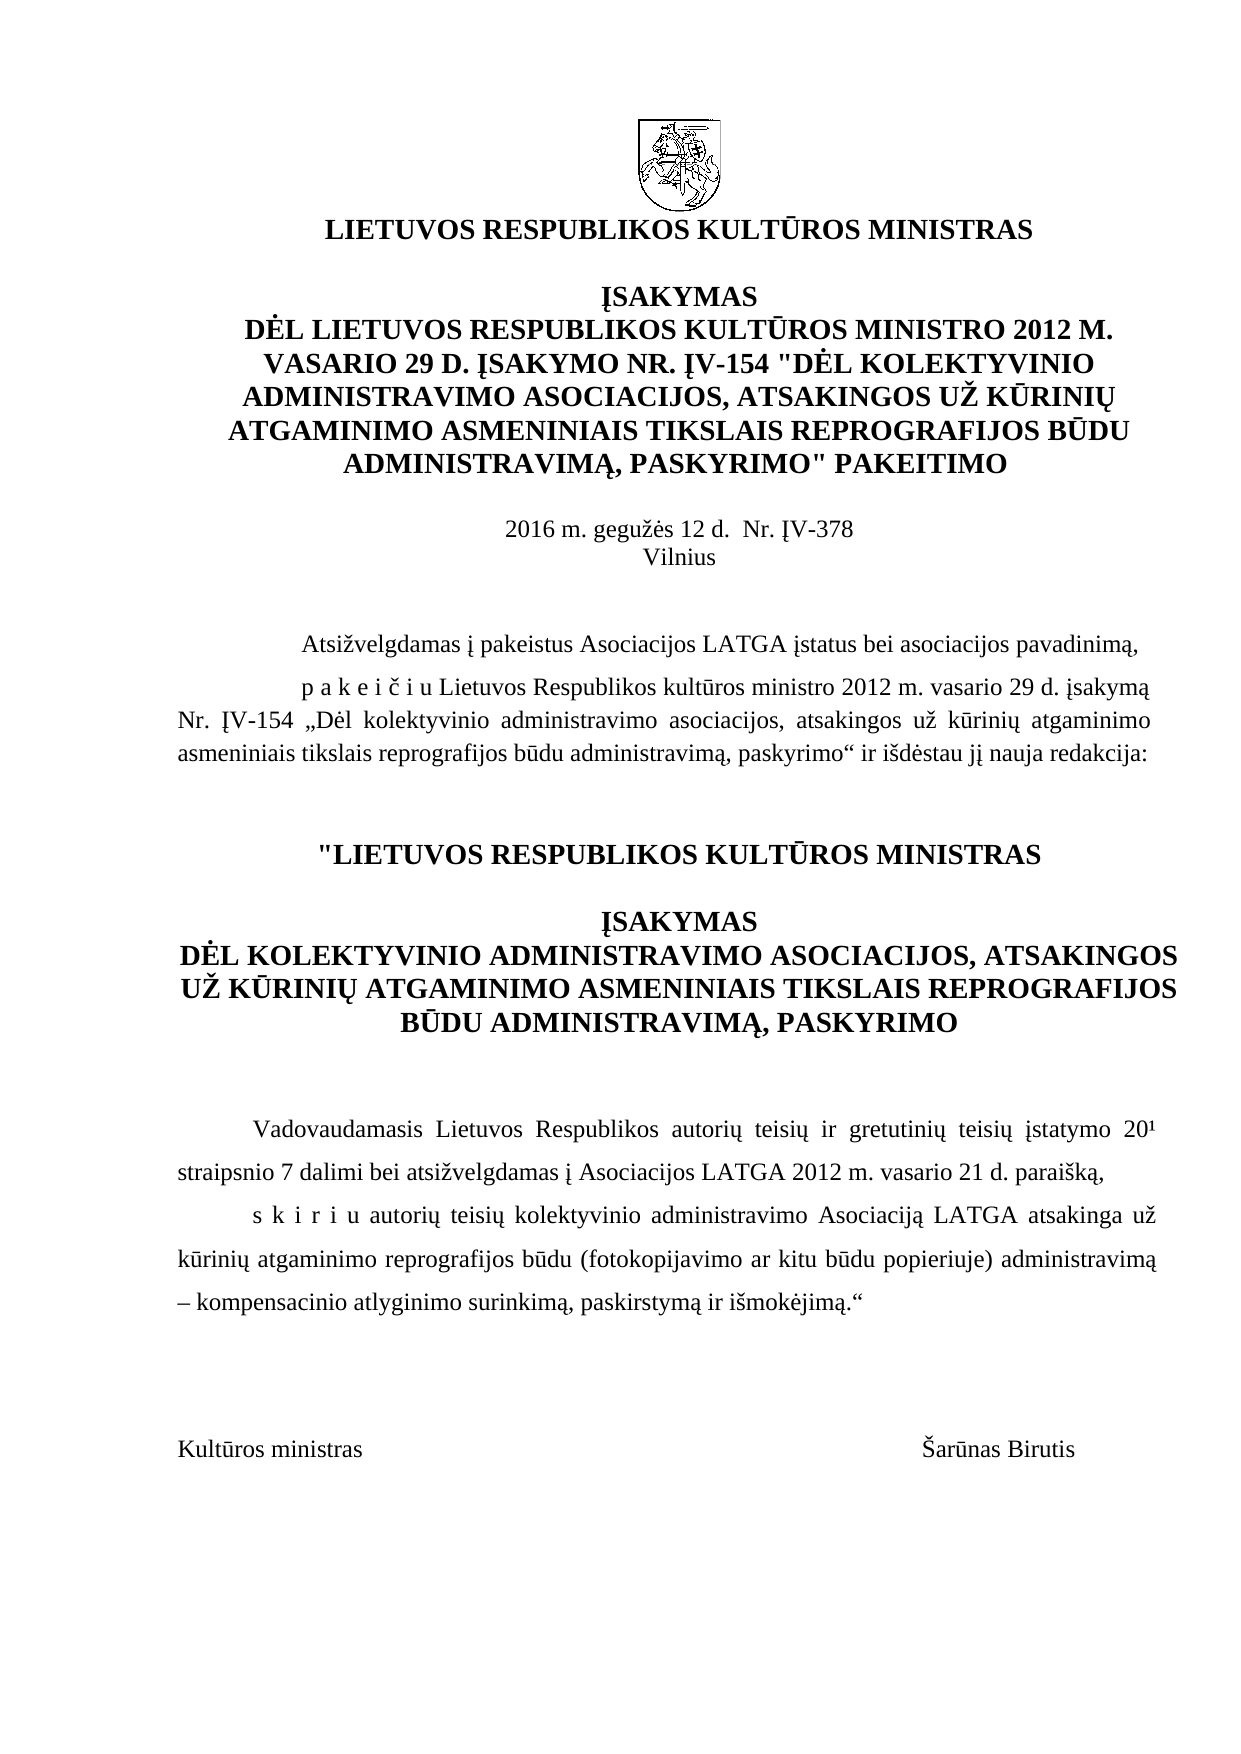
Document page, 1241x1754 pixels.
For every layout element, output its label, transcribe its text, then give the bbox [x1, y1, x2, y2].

text Įsakymas [177, 904, 1181, 938]
text p a k e i č i u Lietuvos Respublikos kultūros ministro 2012 m. vasario 29 d. įsakymą Nr. ĮV-154 „Dėl kolektyvinio administravimo asociacijos, atsakingos už kūrinių atgaminimo asmeniniais tikslais reprografijos būdu administravimą, paskyrimo“ ir išdėstau jį nauja redakcija: [177, 672, 1152, 767]
text 2016 m. gegužės 12 d. Nr. ĮV-378 [177, 514, 1181, 542]
text Vilnius [177, 542, 1181, 571]
text Vadovaudamasis Lietuvos Respublikos autorių teisių ir gretutinių teisių įstatymo 20¹ straipsnio 7 dalimi bei atsižvelgdamas į Asociacijos LATGA 2012 m. vasario 21 d. paraišką, [177, 1114, 1157, 1186]
text s k i r i u autorių teisių kolektyvinio administravimo Asociaciją LATGA atsakinga už kūrinių atgaminimo reprografijos būdu (fotokopijavimo ar kitu būdu popieriuje) administravimą – kompensacinio atlyginimo surinkimą, paskirstymą ir išmokėjimą.“ [177, 1201, 1157, 1316]
text LIETUVOS RESPUBLIKOS KULTŪROS MINISTRAS [177, 212, 1181, 245]
text Kultūros ministras Šarūnas Birutis [177, 1416, 1181, 1467]
text DĖL Lietuvos Respublikos kultūros ministro 2012 m. vasario 29 d. įsakymo Nr. ĮV-154 "Dėl kolektyvinio administravimo asociacijos, atsakingos už kūrinių atgaminimo asmeniniais tikslais reprografijos būdu administravimą, paskyrimo" pakeitimo [177, 312, 1181, 480]
text Atsižvelgdamas į pakeistus Asociacijos LATGA įstatus bei asociacijos pavadinimą, [177, 629, 1157, 657]
text dĖL kolektyvinio administravimo asociacijos, atsakingos už kūrinių atgaminimo asmeniniais tikslais reprografijos būdu administravimą, paskyrimo [177, 938, 1181, 1038]
text "Lietuvos respublikos kultūros ministras [177, 837, 1181, 871]
text ĮSAKYMAS [177, 279, 1181, 312]
